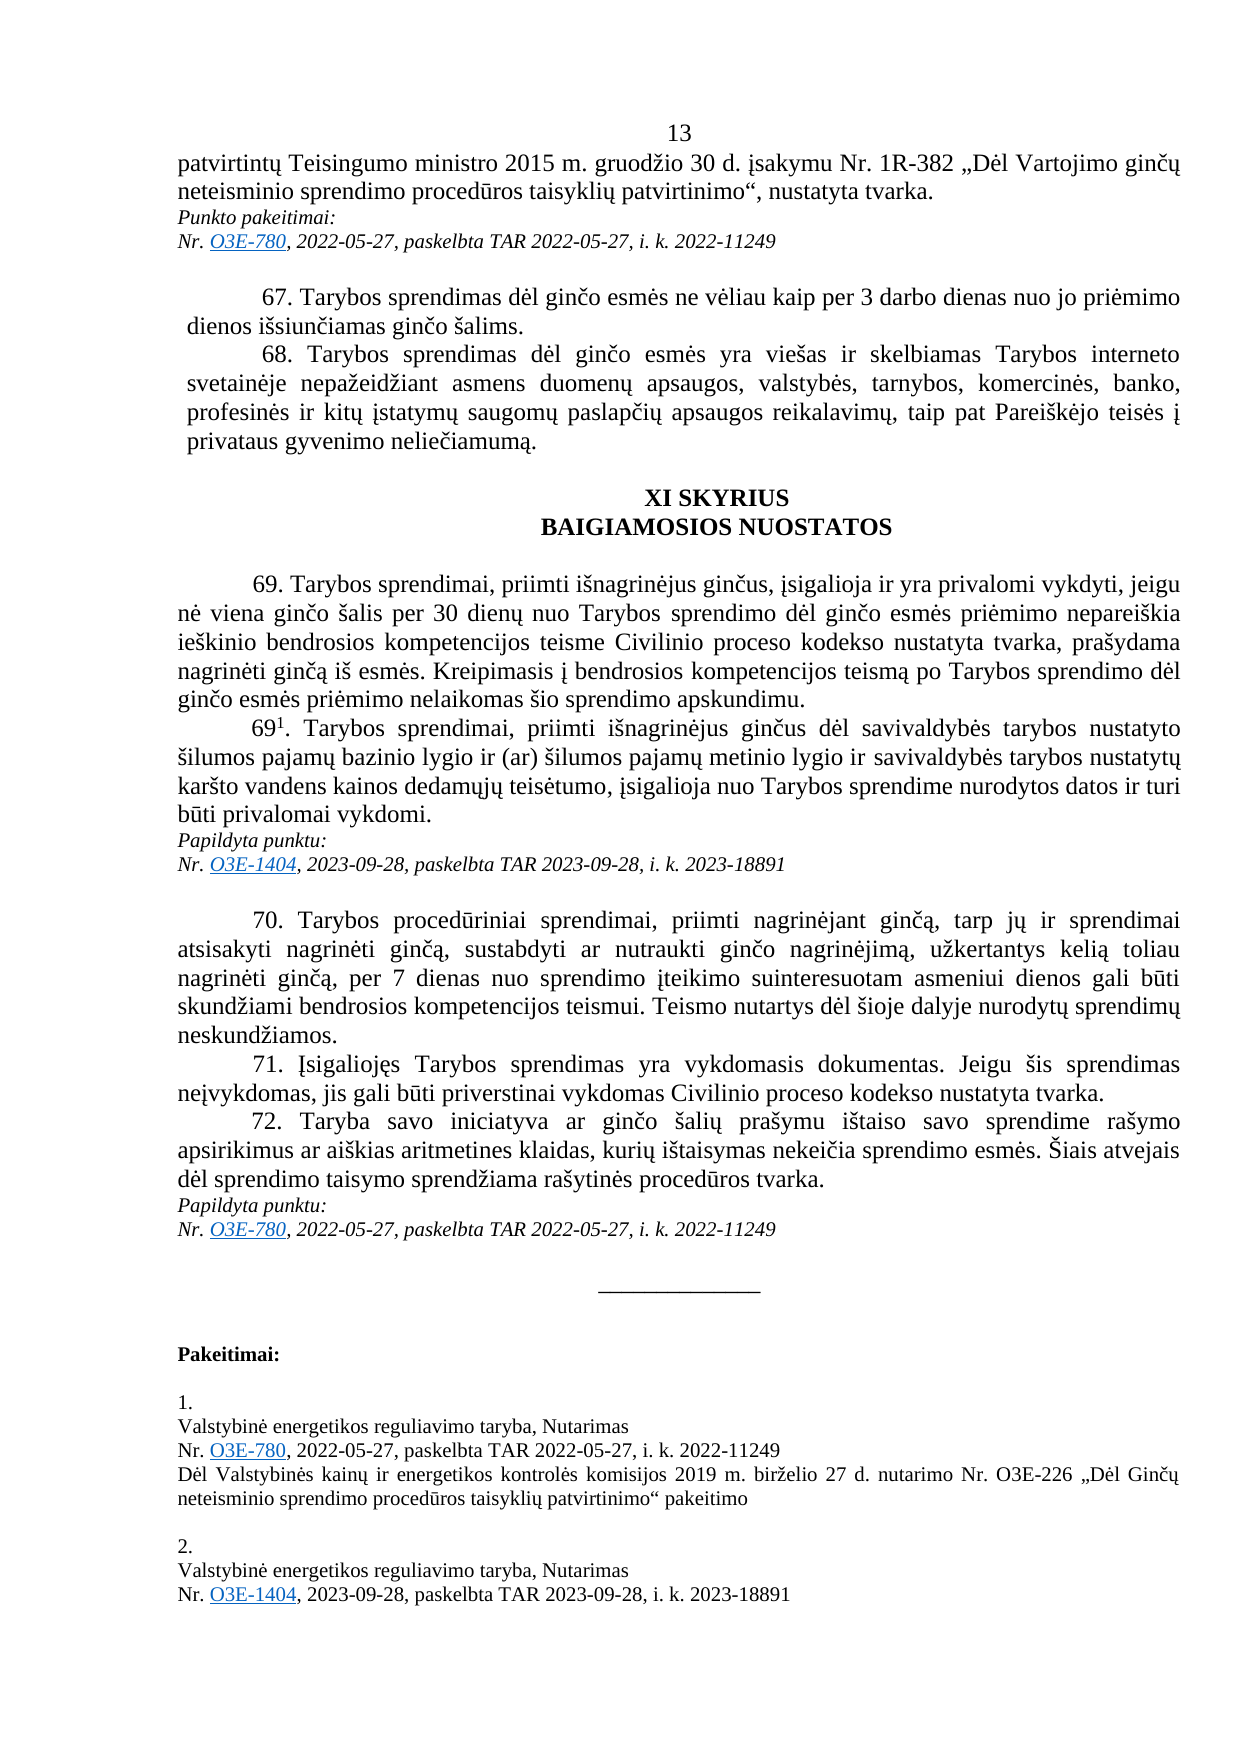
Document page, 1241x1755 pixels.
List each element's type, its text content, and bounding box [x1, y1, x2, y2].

text ______________ [177, 1269, 1181, 1293]
text Nr. O3E-1404, 2023-09-28, paskelbta TAR 2023-09-28, i. k. 2023-18891 [177, 852, 1181, 876]
text 67. Tarybos sprendimas dėl ginčo esmės ne vėliau kaip per 3 darbo dienas nuo jo priėmimo dienos išsiunčiamas ginčo šalims. [187, 282, 1181, 339]
text XI SKYRIUS [177, 483, 1181, 512]
text Valstybinė energetikos reguliavimo taryba, Nutarimas [177, 1414, 1181, 1438]
text Dėl Valstybinės kainų ir energetikos kontrolės komisijos 2019 m. birželio 27 d. nutarimo Nr. O3E-226 „Dėl Ginčų neteisminio sprendimo procedūros taisyklių patvirtinimo“ pakeitimo [177, 1462, 1181, 1510]
text Pakeitimai: [177, 1342, 1181, 1366]
text BAIGIAMOSIOS NUOSTATOS [177, 512, 1181, 541]
text Nr. O3E-780, 2022-05-27, paskelbta TAR 2022-05-27, i. k. 2022-11249 [177, 229, 1181, 253]
text 691. Tarybos sprendimai, priimti išnagrinėjus ginčus dėl savivaldybės tarybos nustatyto šilumos pajamų bazinio lygio ir (ar) šilumos pajamų metinio lygio ir savivaldybės tarybos nustatytų karšto vandens kainos dedamųjų teisėtumo, įsigalioja nuo Tarybos sprendime nurodytos datos ir turi būti privalomai vykdomi. [177, 713, 1181, 828]
text 68. Tarybos sprendimas dėl ginčo esmės yra viešas ir skelbiamas Tarybos interneto svetainėje nepažeidžiant asmens duomenų apsaugos, valstybės, tarnybos, komercinės, banko, profesinės ir kitų įstatymų saugomų paslapčių apsaugos reikalavimų, taip pat Pareiškėjo teisės į privataus gyvenimo neliečiamumą. [187, 339, 1181, 454]
text 72. Taryba savo iniciatyva ar ginčo šalių prašymu ištaiso savo sprendime rašymo apsirikimus ar aiškias aritmetines klaidas, kurių ištaisymas nekeičia sprendimo esmės. Šiais atvejais dėl sprendimo taisymo sprendžiama rašytinės procedūros tvarka. [177, 1106, 1181, 1193]
text Nr. O3E-780, 2022-05-27, paskelbta TAR 2022-05-27, i. k. 2022-11249 [177, 1438, 1181, 1462]
text patvirtintų Teisingumo ministro 2015 m. gruodžio 30 d. įsakymu Nr. 1R-382 „Dėl Vartojimo ginčų neteisminio sprendimo procedūros taisyklių patvirtinimo“, nustatyta tvarka. [177, 148, 1181, 205]
text Papildyta punktu: [177, 828, 1181, 852]
text Punkto pakeitimai: [177, 205, 1181, 229]
text 1. [177, 1390, 1181, 1414]
text Valstybinė energetikos reguliavimo taryba, Nutarimas [177, 1558, 1181, 1582]
text Nr. O3E-1404, 2023-09-28, paskelbta TAR 2023-09-28, i. k. 2023-18891 [177, 1582, 1181, 1606]
text 70. Tarybos procedūriniai sprendimai, priimti nagrinėjant ginčą, tarp jų ir sprendimai atsisakyti nagrinėti ginčą, sustabdyti ar nutraukti ginčo nagrinėjimą, užkertantys kelią toliau nagrinėti ginčą, per 7 dienas nuo sprendimo įteikimo suinteresuotam asmeniui dienos gali būti skundžiami bendrosios kompetencijos teismui. Teismo nutartys dėl šioje dalyje nurodytų sprendimų neskundžiamos. [177, 905, 1181, 1049]
text Nr. O3E-780, 2022-05-27, paskelbta TAR 2022-05-27, i. k. 2022-11249 [177, 1217, 1181, 1241]
text 69. Tarybos sprendimai, priimti išnagrinėjus ginčus, įsigalioja ir yra privalomi vykdyti, jeigu nė viena ginčo šalis per 30 dienų nuo Tarybos sprendimo dėl ginčo esmės priėmimo nepareiškia ieškinio bendrosios kompetencijos teisme Civilinio proceso kodekso nustatyta tvarka, prašydama nagrinėti ginčą iš esmės. Kreipimasis į bendrosios kompetencijos teismą po Tarybos sprendimo dėl ginčo esmės priėmimo nelaikomas šio sprendimo apskundimu. [177, 569, 1181, 713]
text 71. Įsigaliojęs Tarybos sprendimas yra vykdomasis dokumentas. Jeigu šis sprendimas neįvykdomas, jis gali būti priverstinai vykdomas Civilinio proceso kodekso nustatyta tvarka. [177, 1049, 1181, 1106]
text Papildyta punktu: [177, 1193, 1181, 1217]
text 2. [177, 1534, 1181, 1558]
